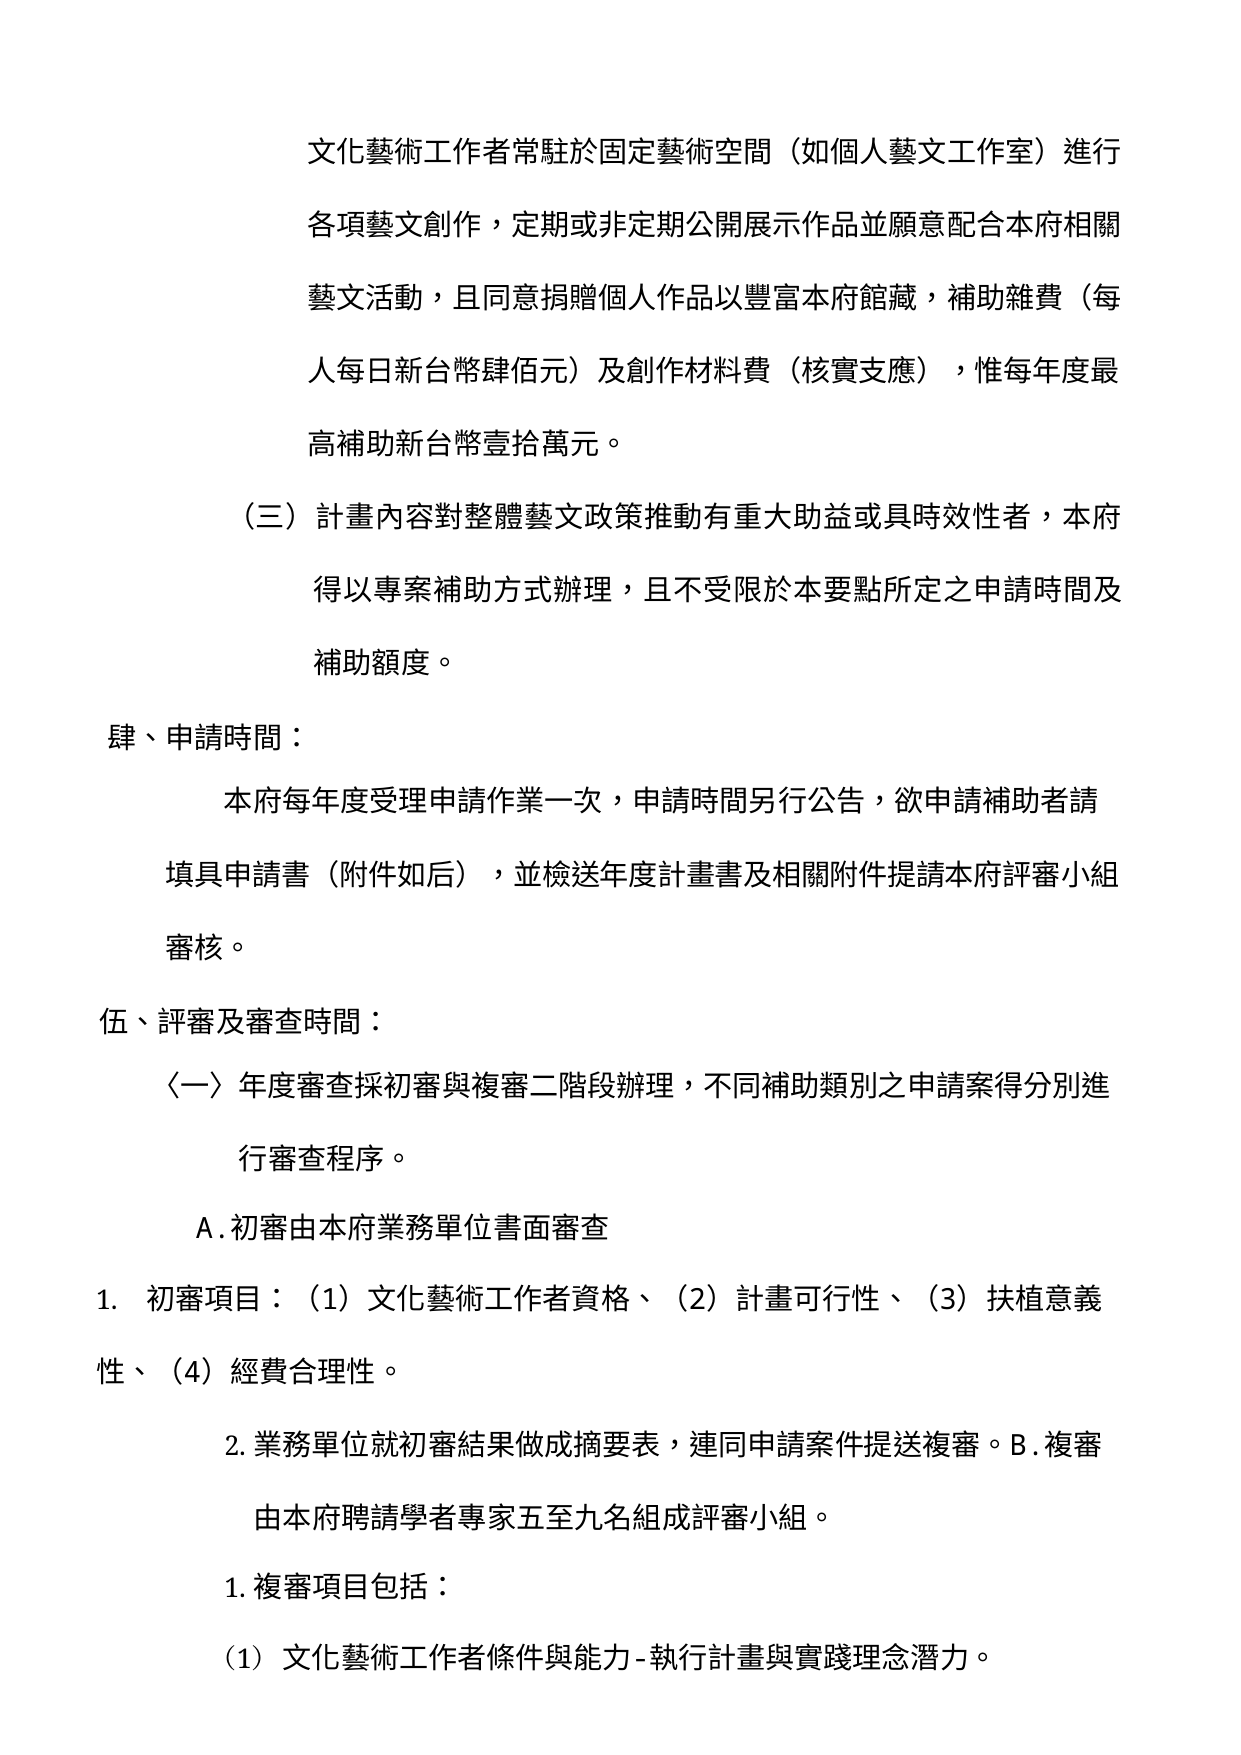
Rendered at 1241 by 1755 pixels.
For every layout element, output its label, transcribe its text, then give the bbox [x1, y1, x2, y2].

text 本府每年度受理申請作業一次，申請時間另行公告，欲申請補助者請填具申請書（附件如后），並檢送年度計畫書及相關附件提請本府評審小組審核。 [165, 778, 1123, 967]
list 初審項目：（1）文化藝術工作者資格、（2）計畫可行性、（3）扶植意義性、（4）經費合理性。 [96, 1275, 1111, 1391]
subtitle 肆、申請時間： [107, 713, 1149, 757]
text 文化藝術工作者常駐於固定藝術空間（如個人藝文工作室）進行各項藝文創作，定期或非定期公開展示作品並願意配合本府相關藝文活動，且同意捐贈個人作品以豐富本府館藏，補助雜費（每人每日新台幣肆佰元）及創作材料費（核實支應），惟每年度最高補助新台幣壹拾萬元。 [307, 128, 1123, 463]
text A.初審由本府業務單位書面審查 [195, 1208, 1149, 1246]
text 〈一〉年度審查採初審與複審二階段辦理，不同補助類別之申請案得分別進行審查程序。 [151, 1062, 1123, 1178]
list 文化藝術工作者條件與能力-執行計畫與實踐理念潛力。 [209, 1635, 1149, 1677]
list 複審項目包括： [224, 1568, 1149, 1605]
list 業務單位就初審結果做成摘要表，連同申請案件提送複審。B.複審由本府聘請學者專家五至九名組成評審小組。 [224, 1422, 1111, 1537]
text （三）計畫內容對整體藝文政策推動有重大助益或具時效性者，本府得以專案補助方式辦理，且不受限於本要點所定之申請時間及補助額度。 [226, 494, 1123, 682]
subtitle 伍、評審及審查時間： [99, 997, 1149, 1041]
